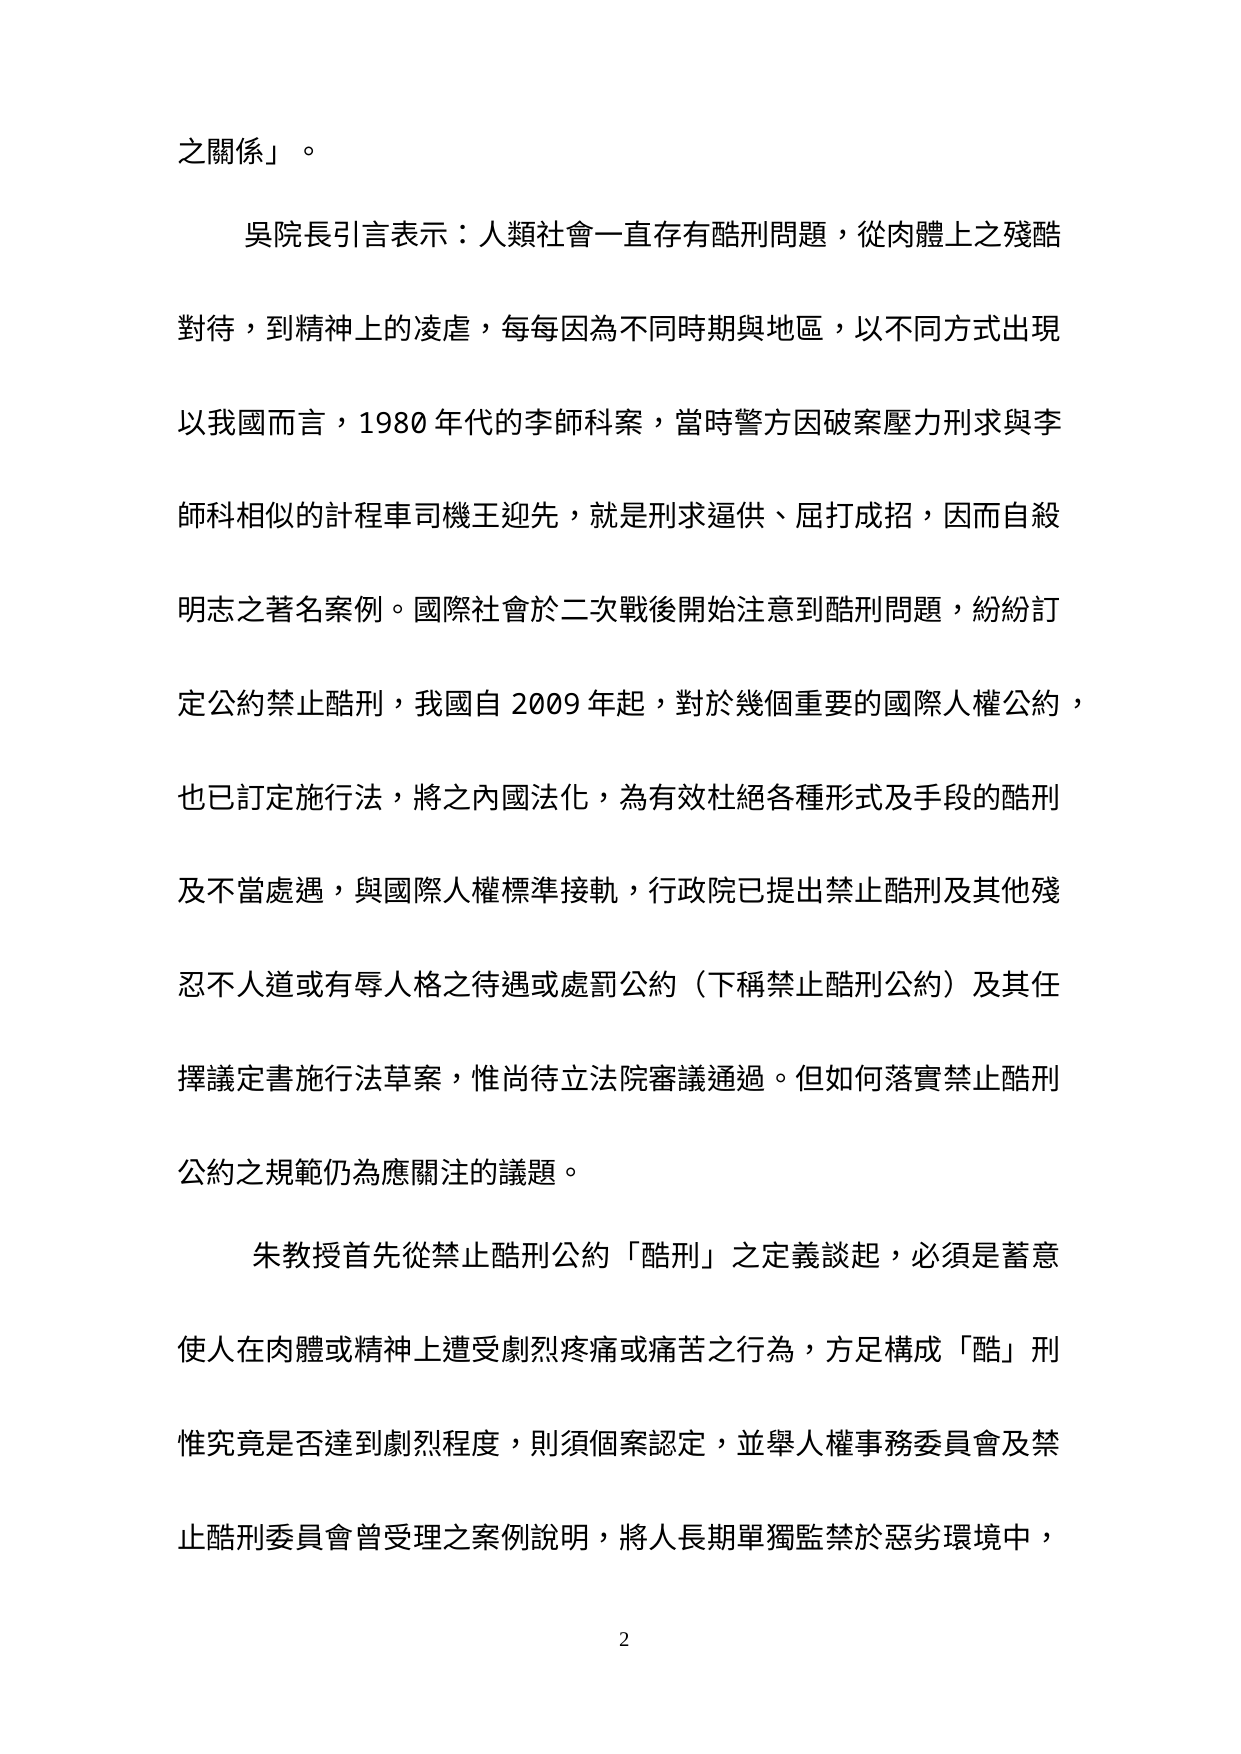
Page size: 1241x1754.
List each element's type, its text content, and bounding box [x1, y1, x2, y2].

text 吳院長引言表示：人類社會一直存有酷刑問題，從肉體上之殘酷對待，到精神上的凌虐，每每因為不同時期與地區，以不同方式出現。以我國而言，1980年代的李師科案，當時警方因破案壓力刑求與李師科相似的計程車司機王迎先，就是刑求逼供、屈打成招，因而自殺明志之著名案例。國際社會於二次戰後開始注意到酷刑問題，紛紛訂定公約禁止酷刑，我國自2009年起，對於幾個重要的國際人權公約，也已訂定施行法，將之內國法化，為有效杜絕各種形式及手段的酷刑及不當處遇，與國際人權標準接軌，行政院已提出禁止酷刑及其他殘忍不人道或有辱人格之待遇或處罰公約（下稱禁止酷刑公約）及其任擇議定書施行法草案，惟尚待立法院審議通過。但如何落實禁止酷刑公約之規範仍為應關注的議題。 [177, 191, 1063, 1191]
text 朱教授首先從禁止酷刑公約「酷刑」之定義談起，必須是蓄意使人在肉體或精神上遭受劇烈疼痛或痛苦之行為，方足構成「酷」刑，惟究竟是否達到劇烈程度，則須個案認定，並舉人權事務委員會及禁止酷刑委員會曾受理之案例說明，將人長期單獨監禁於惡劣環境中，諸如與外界隔絕、遭受施暴、囚房暗濕擁擠、欠缺適當醫療設施等情形，皆可能構成酷刑或虐待。此外，如有充分理由相信任何人在另一國家將有遭受酷刑的危險，亦不得將該人驅逐、遣返或引渡至該國，否則將違反禁止酷刑公約之規定。 [177, 1212, 1063, 1556]
text 之關係」。 [177, 108, 1063, 170]
